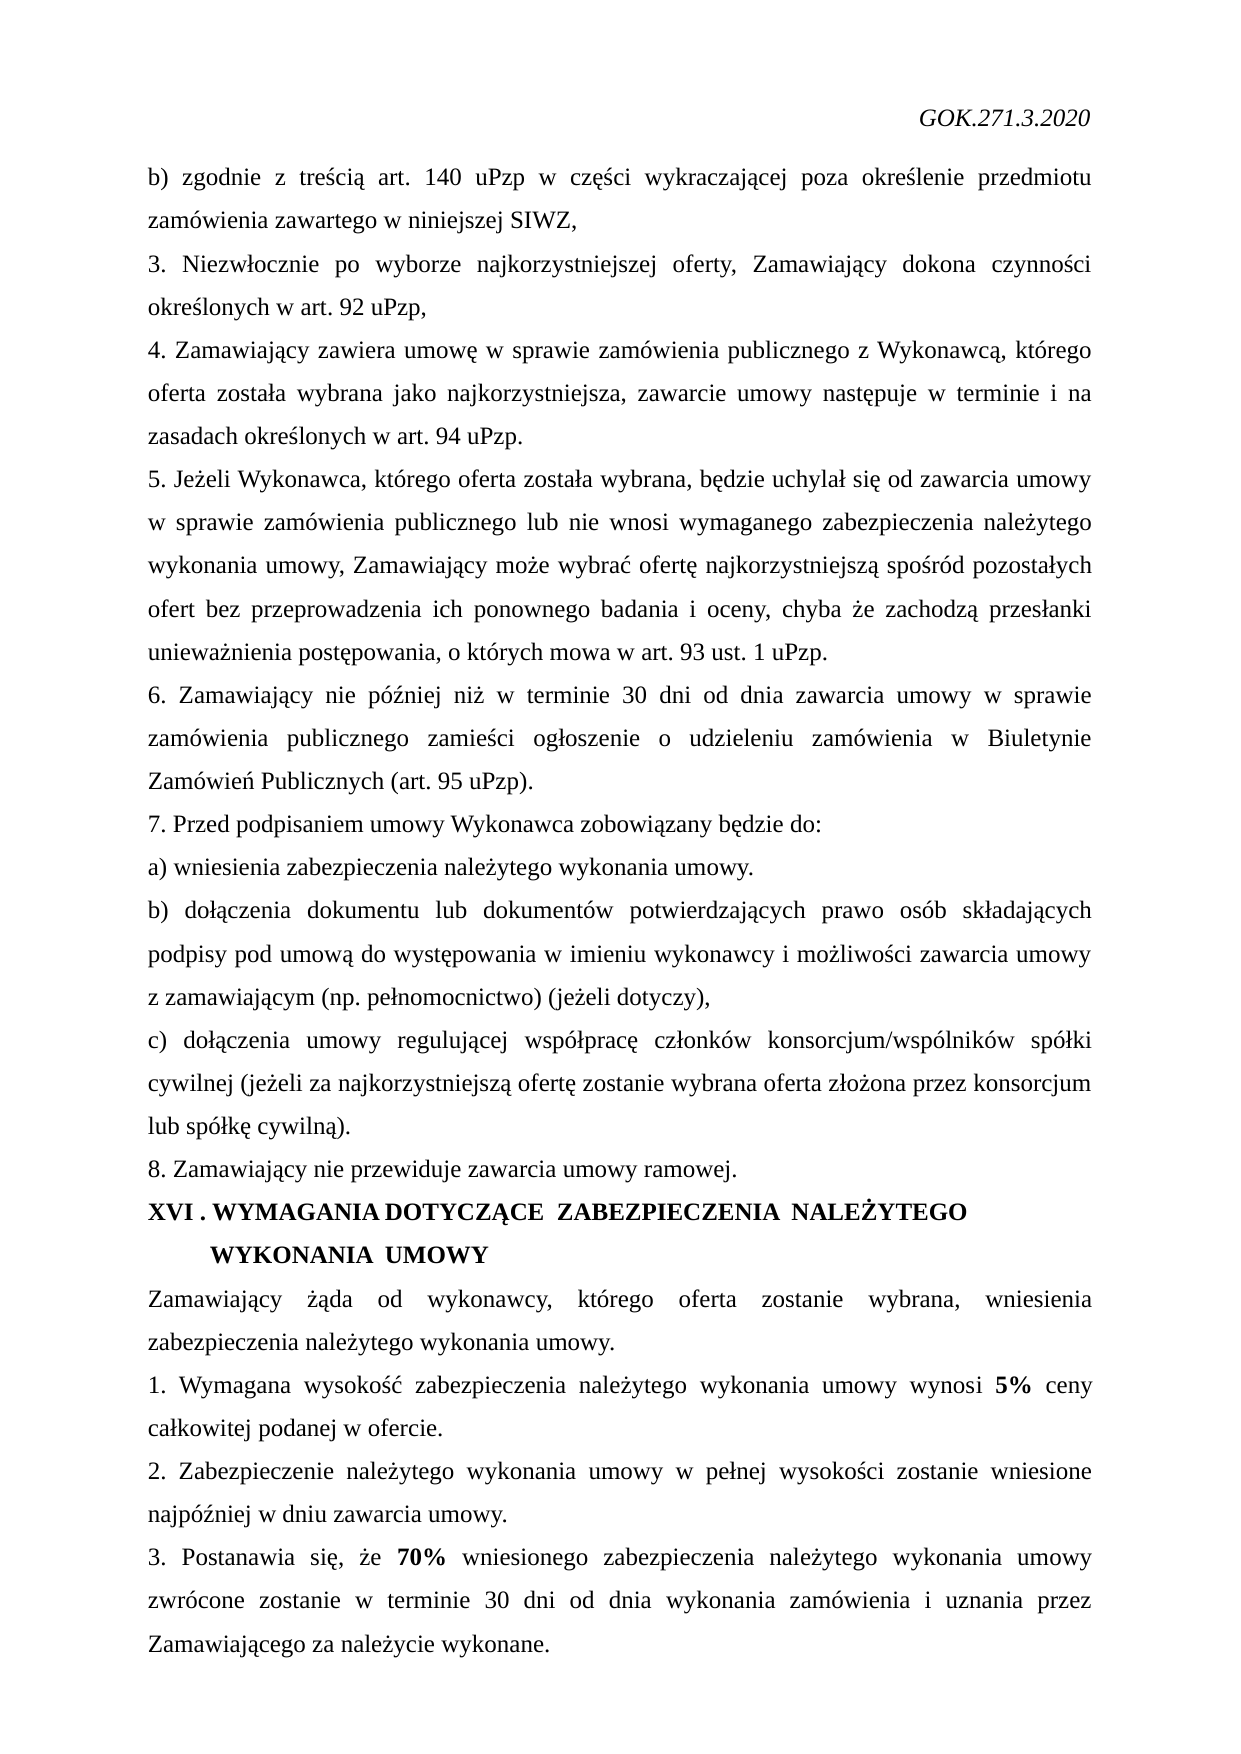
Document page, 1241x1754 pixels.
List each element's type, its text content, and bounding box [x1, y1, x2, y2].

text 2. Zabezpieczenie należytego wykonania umowy w pełnej wysokości zostanie wniesione najpóźniej w dniu zawarcia umowy. [148, 1456, 1093, 1528]
text 5. Jeżeli Wykonawca, którego oferta została wybrana, będzie uchylał się od zawarcia umowy w sprawie zamówienia publicznego lub nie wnosi wymaganego zabezpieczenia należytego wykonania umowy, Zamawiający może wybrać ofertę najkorzystniejszą spośród pozostałych ofert bez przeprowadzenia ich ponownego badania i oceny, chyba że zachodzą przesłanki unieważnienia postępowania, o których mowa w art. 93 ust. 1 uPzp. [148, 464, 1093, 666]
text 8. Zamawiający nie przewiduje zawarcia umowy ramowej. [148, 1154, 1093, 1183]
text c) dołączenia umowy regulującej współpracę członków konsorcjum/wspólników spółki cywilnej (jeżeli za najkorzystniejszą ofertę zostanie wybrana oferta złożona przez konsorcjum lub spółkę cywilną). [148, 1025, 1093, 1140]
text b) zgodnie z treścią art. 140 uPzp w części wykraczającej poza określenie przedmiotu zamówienia zawartego w niniejszej SIWZ, [148, 162, 1093, 234]
text 4. Zamawiający zawiera umowę w sprawie zamówienia publicznego z Wykonawcą, którego oferta została wybrana jako najkorzystniejsza, zawarcie umowy następuje w terminie i na zasadach określonych w art. 94 uPzp. [148, 335, 1093, 450]
text 3. Postanawia się, że 70% wniesionego zabezpieczenia należytego wykonania umowy zwrócone zostanie w terminie 30 dni od dnia wykonania zamówienia i uznania przez Zamawiającego za należycie wykonane. [148, 1542, 1093, 1657]
text a) wniesienia zabezpieczenia należytego wykonania umowy. [148, 852, 1093, 881]
text WYKONANIA UMOWY [148, 1241, 1093, 1269]
text 1. Wymagana wysokość zabezpieczenia należytego wykonania umowy wynosi 5% ceny całkowitej podanej w ofercie. [148, 1370, 1093, 1442]
text 3. Niezwłocznie po wyborze najkorzystniejszej oferty, Zamawiający dokona czynności określonych w art. 92 uPzp, [148, 249, 1093, 321]
text XVI . WYMAGANIA DOTYCZĄCE ZABEZPIECZENIA NALEŻYTEGO [148, 1197, 1093, 1226]
text b) dołączenia dokumentu lub dokumentów potwierdzających prawo osób składających podpisy pod umową do występowania w imieniu wykonawcy i możliwości zawarcia umowy z zamawiającym (np. pełnomocnictwo) (jeżeli dotyczy), [148, 896, 1093, 1011]
text 7. Przed podpisaniem umowy Wykonawca zobowiązany będzie do: [148, 809, 1093, 838]
text 6. Zamawiający nie później niż w terminie 30 dni od dnia zawarcia umowy w sprawie zamówienia publicznego zamieści ogłoszenie o udzieleniu zamówienia w Biuletynie Zamówień Publicznych (art. 95 uPzp). [148, 680, 1093, 795]
text Zamawiający żąda od wykonawcy, którego oferta zostanie wybrana, wniesienia zabezpieczenia należytego wykonania umowy. [148, 1284, 1093, 1356]
